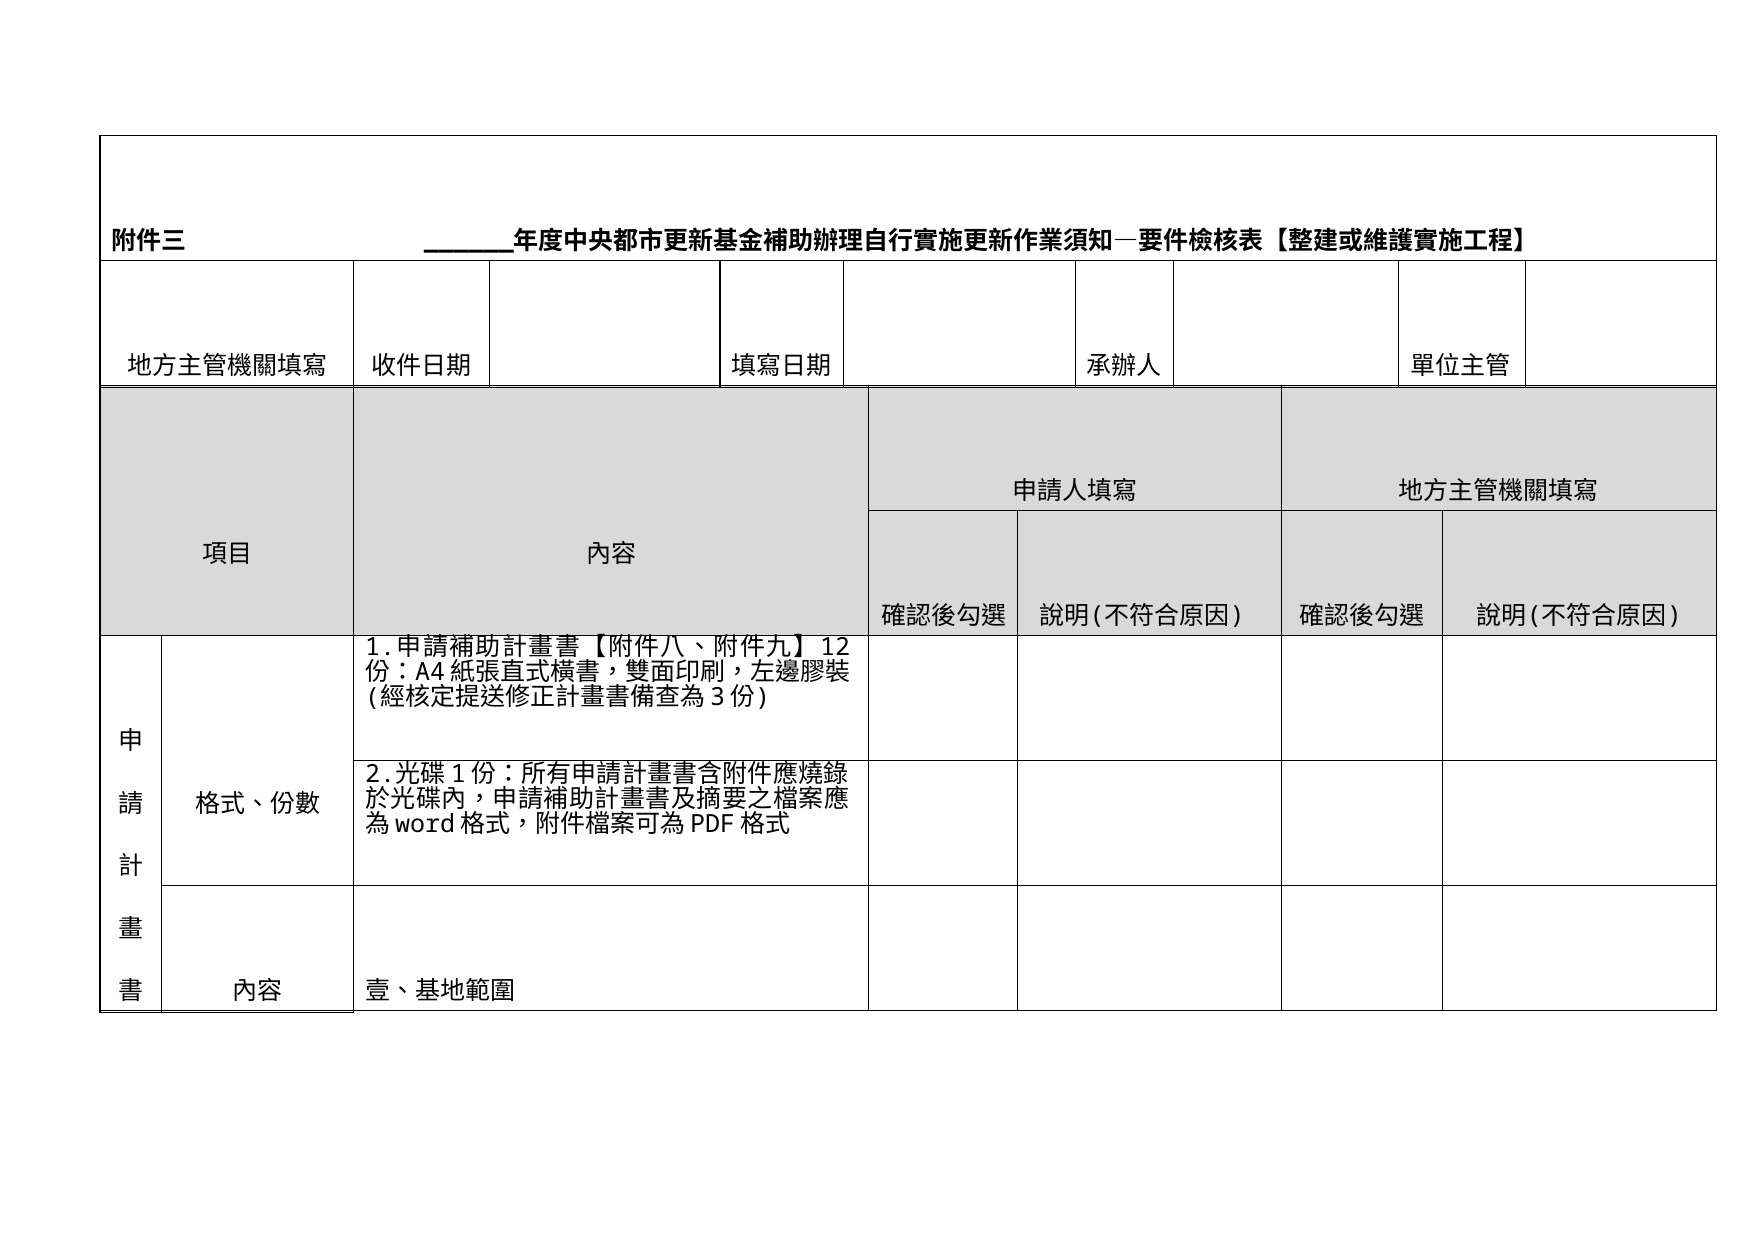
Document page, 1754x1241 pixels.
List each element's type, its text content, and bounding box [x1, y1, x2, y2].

table_cell [490, 261, 719, 385]
table_cell 1.申請補助計畫書【附件八、附件九】12份：A4紙張直式橫書，雙面印刷，左邊膠裝(經核定提送修正計畫書備查為3份) [354, 636, 868, 760]
table_cell [1018, 636, 1281, 760]
table_cell 2.光碟1份：所有申請計畫書含附件應燒錄於光碟內，申請補助計畫書及摘要之檔案應為word格式，附件檔案可為PDF格式 [354, 761, 868, 885]
table_cell [1443, 636, 1716, 760]
table_cell [1174, 261, 1398, 385]
table_header 附件三 ______年度中央都市更新基金補助辦理自行實施更新作業須知—要件檢核表【整建或維護實施工程】 [101, 136, 1716, 260]
table_cell 壹、基地範圍 [354, 886, 868, 1010]
table_cell 內容 [162, 886, 353, 1010]
table_cell 申請人填寫 [869, 388, 1281, 510]
table_cell [1018, 761, 1281, 885]
table_cell [869, 886, 1017, 1010]
table_cell [1282, 636, 1442, 760]
table_cell [1018, 886, 1281, 1010]
table_cell 填寫日期 [721, 261, 843, 385]
table_cell 說明(不符合原因) [1018, 511, 1281, 635]
table_cell 格式、份數 [162, 636, 353, 885]
table_cell 承辦人 [1076, 261, 1173, 385]
table_cell [1443, 761, 1716, 885]
table_cell 內容 [354, 388, 868, 635]
table_cell 項目 [101, 388, 353, 635]
table_cell [1282, 761, 1442, 885]
table_cell [1282, 886, 1442, 1010]
table_cell [844, 261, 1075, 385]
table_cell 收件日期 [354, 261, 489, 385]
table_cell 確認後勾選 [1282, 511, 1442, 635]
table_cell [869, 636, 1017, 760]
table_cell [1526, 261, 1716, 385]
table_cell [869, 761, 1017, 885]
table_cell 說明(不符合原因) [1443, 511, 1716, 635]
table_cell 確認後勾選 [869, 511, 1017, 635]
table_cell 申請計畫書 [101, 636, 161, 1010]
table_cell 單位主管 [1399, 261, 1525, 385]
table_cell 地方主管機關填寫 [101, 261, 353, 385]
table_cell [1443, 886, 1716, 1010]
table_cell 地方主管機關填寫 [1282, 388, 1716, 510]
